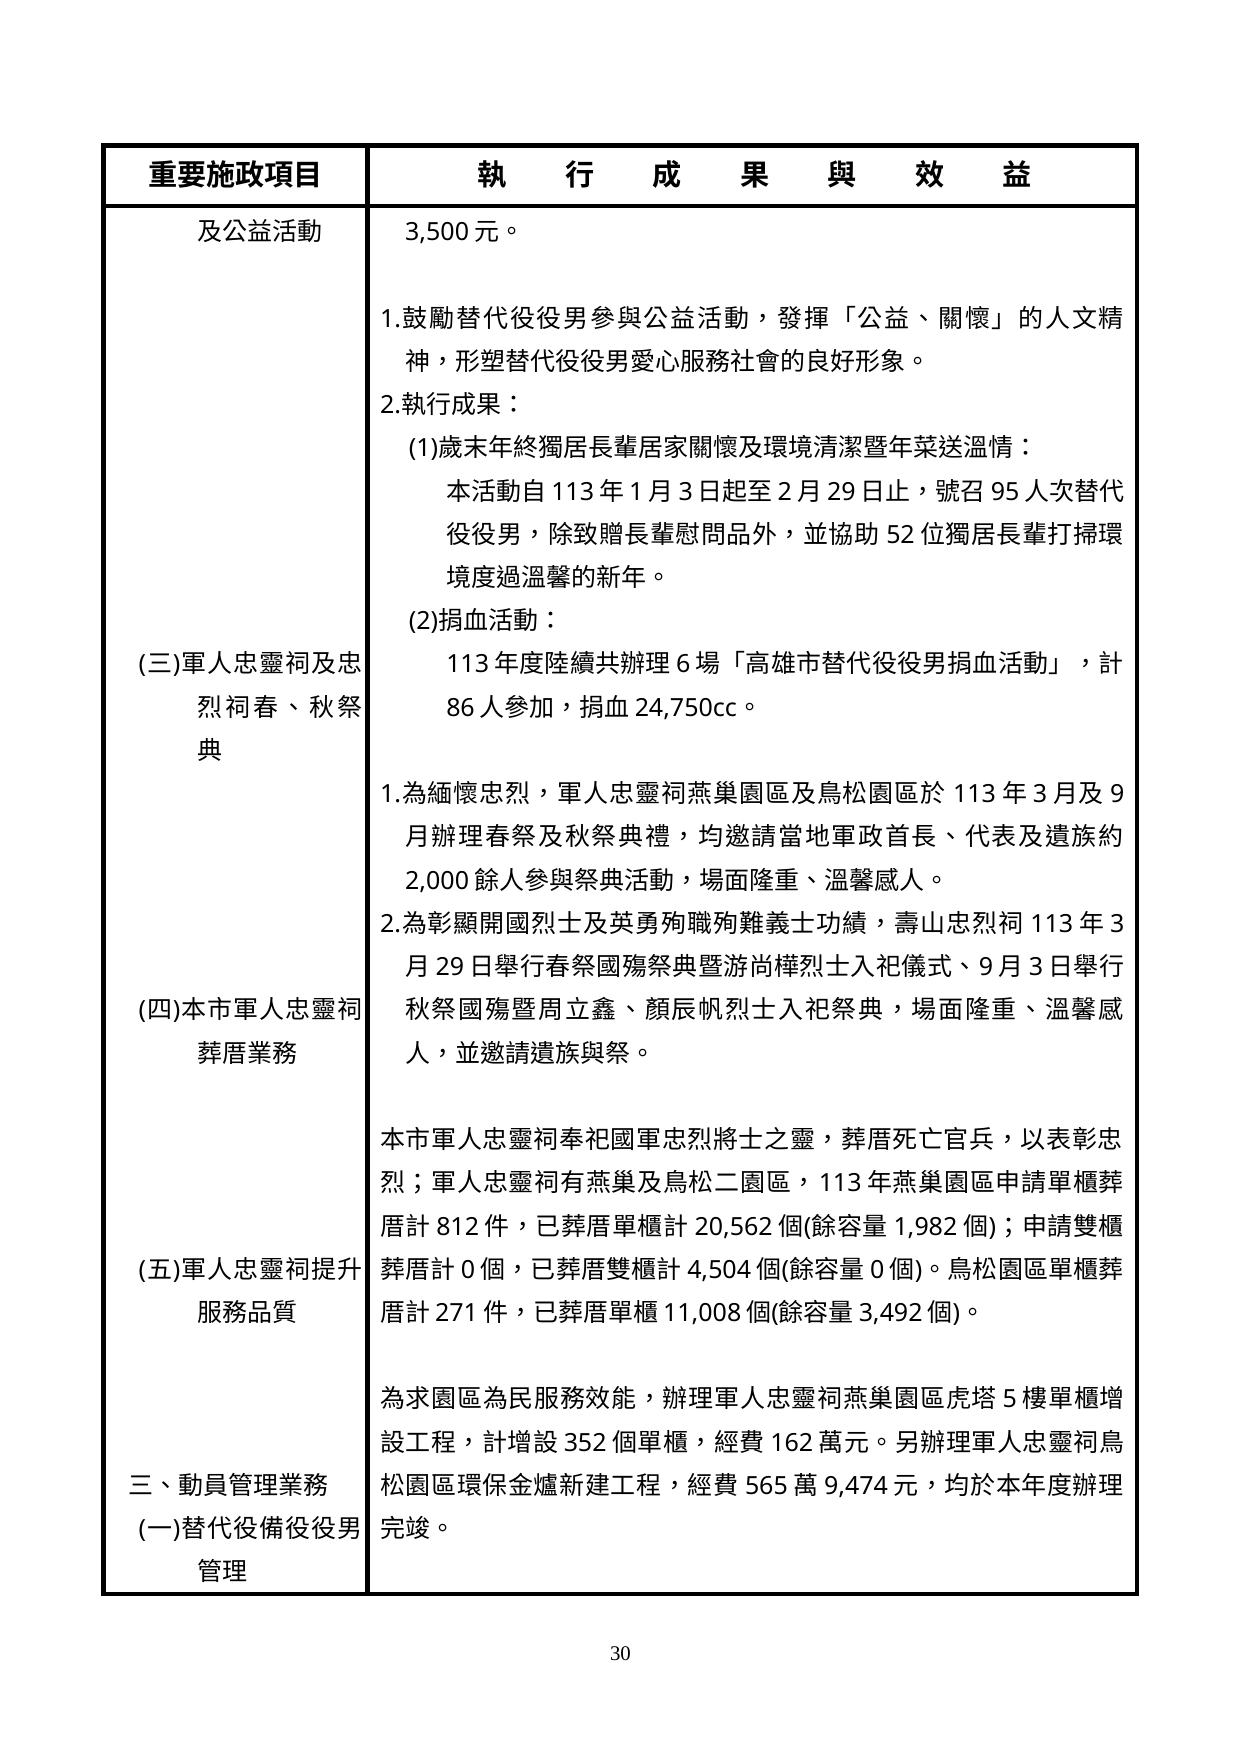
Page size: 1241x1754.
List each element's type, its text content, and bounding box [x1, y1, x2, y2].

table_header 重要施政項目 [106, 148, 365, 203]
table_cell 及公益活動 (三)軍人忠靈祠及忠烈祠春、秋祭典 (四)本市軍人忠靈祠葬厝業務 (五)軍人忠靈祠提升服務品質 三、動員管理業務 (一)替代役備役役男管理 [106, 208, 365, 1592]
table_header 執 行 成 果 與 效 益 [370, 148, 1135, 203]
table_cell 3,500元。 1.鼓勵替代役役男參與公益活動，發揮「公益、關懷」的人文精神，形塑替代役役男愛心服務社會的良好形象。 2.執行成果： (1)歲末年終獨居長輩居家關懷及環境清潔暨年菜送溫情： 本活動自113年1月3日起至2月29日止，號召95人次替代役役男，除致贈長輩慰問品外，並協助52位獨居長輩打掃環境度過溫馨的新年。 (2)捐血活動： 113年度陸續共辦理6場「高雄市替代役役男捐血活動」，計86人參加，捐血24,750cc。 1.為緬懷忠烈，軍人忠靈祠燕巢園區及鳥松園區於113年3月及9月辦理春祭及秋祭典禮，均邀請當地軍政首長、代表及遺族約2,000餘人參與祭典活動，場面隆重、溫馨感人。 2.為彰顯開國烈士及英勇殉職殉難義士功績，壽山忠烈祠113年3月29日舉行春祭國殤祭典暨游尚樺烈士入祀儀式、9月3日舉行秋祭國殤暨周立鑫、顏辰帆烈士入祀祭典，場面隆重、溫馨感人，並邀請遺族與祭。 本市軍人忠靈祠奉祀國軍忠烈將士之靈，葬厝死亡官兵，以表彰忠烈；軍人忠靈祠有燕巢及鳥松二園區，113年燕巢園區申請單櫃葬厝計812件，已葬厝單櫃計20,562個(餘容量1,982個)；申請雙櫃葬厝計0個，已葬厝雙櫃計4,504個(餘容量0個)。鳥松園區單櫃葬厝計271件，已葬厝單櫃11,008個(餘容量3,492個)。 為求園區為民服務效能，辦理軍人忠靈祠燕巢園區虎塔5樓單櫃增設工程，計增設352個單櫃，經費162萬元。另辦理軍人忠靈祠鳥松園區環保金爐新建工程，經費565萬9,474元，均於本年度辦理完竣。 [370, 208, 1135, 1592]
